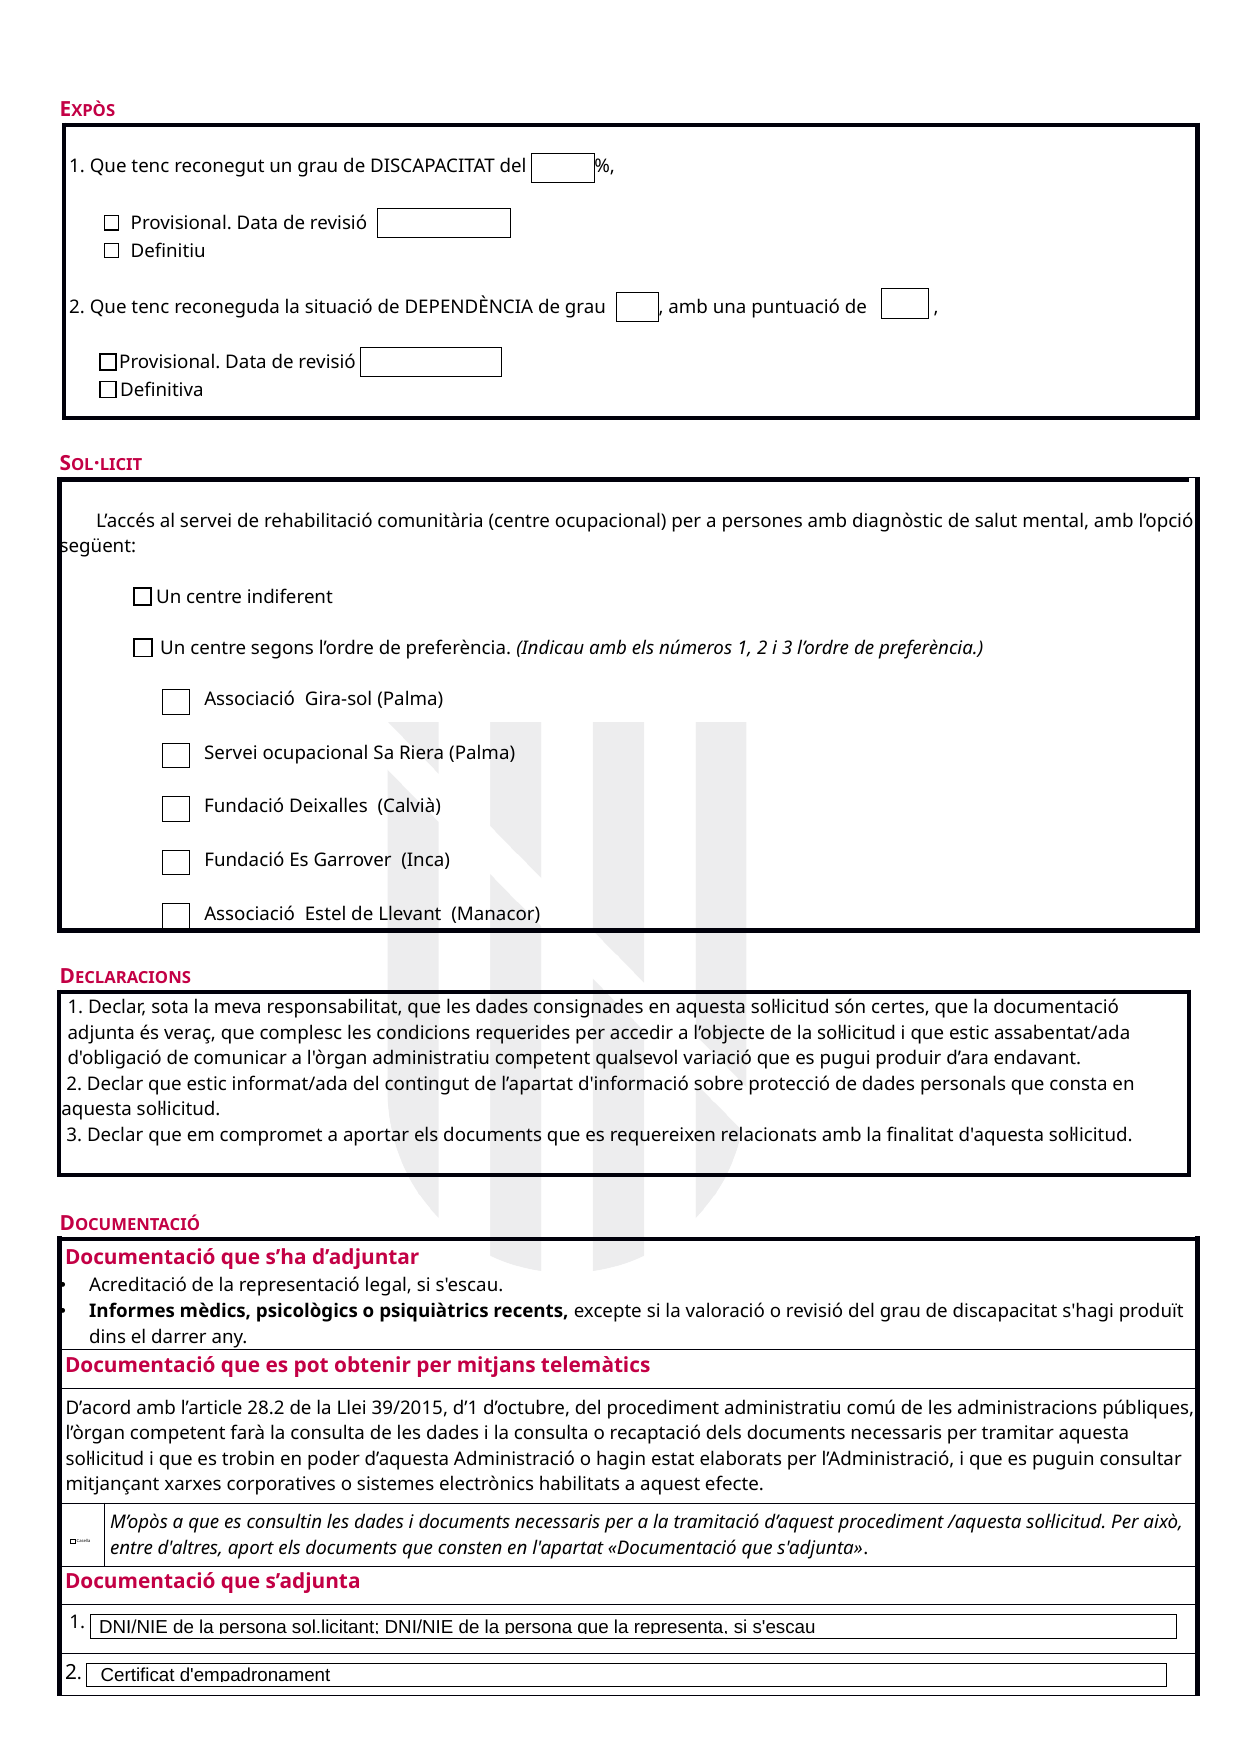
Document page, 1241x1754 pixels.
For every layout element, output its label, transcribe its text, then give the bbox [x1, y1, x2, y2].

picture [387, 1177, 747, 1237]
table_cell Expòs [59, 31, 1197, 122]
table_cell M’opòs a que es consultin les dades i documents necessaris per a la tramitació d’aquest procediment /aquesta sol·licitud. Per això, entre d'altres, aport els documents que consten en l'apartat «Documentació que s'adjunta». [105, 1504, 1195, 1566]
table_cell 2. [62, 1654, 1195, 1695]
table_cell Documentació que s’adjunta [62, 1567, 1195, 1604]
table_cell [747, 933, 1189, 990]
picture [387, 933, 747, 990]
table_cell Sol·licit [59, 416, 1189, 477]
table_cell D’acord amb l’article 28.2 de la Llei 39/2015, d’1 d’octubre, del procediment administratiu comú de les administracions públiques, l’òrgan competent farà la consulta de les dades i la consulta o recaptació dels documents necessaris per tramitar aquesta sol·licitud i que es trobin en poder d’aquesta Administració o hagin estat elaborats per l’Administració, i que es puguin consultar mitjançant xarxes corporatives o sistemes electrònics habilitats a aquest efecte. [62, 1389, 1195, 1502]
table_cell 1. Que tenc reconegut un grau de DISCAPACITAT del %, Provisional. Data de revisió Definitiu 2. Que tenc reconeguda la situació de DEPENDÈNCIA de grau , amb una puntuació de , Provisional. Data de revisió Definitiva [66, 127, 1195, 416]
table_cell [1189, 420, 1197, 477]
table_cell Documentació que es pot obtenir per mitjans telemàtics [62, 1350, 1195, 1388]
table_cell L’accés al servei de rehabilitació comunitària (centre ocupacional) per a persones amb diagnòstic de salut mental, amb l’opció següent: Un centre indiferent Un centre segons l’ordre de preferència. (Indicau amb els números 1, 2 i 3 l’ordre de preferència.) Associació Gira-sol (Palma) Servei ocupacional Sa Riera (Palma) Fundació Deixalles (Calvià) Fundació Es Garrover (Inca) Associació Estel de Llevant (Manacor) [62, 478, 1195, 928]
table_cell [1189, 933, 1197, 1236]
picture [388, 1030, 394, 1038]
table_cell Documentació [59, 1177, 387, 1236]
table_cell Documentació que s’ha d’adjuntar Acreditació de la representació legal, si s'escau. Informes mèdics, psicològics o psiquiàtrics recents, excepte si la valoració o revisió del grau de discapacitat s'hagi produït dins el darrer any. [62, 1241, 1195, 1349]
table_cell 1. [62, 1605, 1195, 1653]
picture [387, 722, 747, 928]
table_cell Declaracions [59, 933, 387, 990]
table_header 1. Declar, sota la meva responsabilitat, que les dades consignades en aquesta sol·licitud són certes, que la documentació adjunta és veraç, que complesc les condicions requerides per accedir a l’objecte de la sol·licitud i que estic assabentat/ada d'obligació de comunicar a l'òrgan administratiu competent qualsevol variació que es pugui produir d’ara endavant. 2. Declar que estic informat/ada del contingut de l’apartat d'informació sobre protecció de dades personals que consta en aquesta sol·licitud. 3. Declar que em compromet a aportar els documents que es requereixen relacionats amb la finalitat d'aquesta sol·licitud. [61, 994, 387, 1173]
picture [387, 994, 747, 1173]
picture [387, 1241, 747, 1271]
table_header 1. Declar, sota la meva responsabilitat, que les dades consignades en aquesta sol·licitud són certes, que la documentació adjunta és veraç, que complesc les condicions requerides per accedir a l’objecte de la sol·licitud i que estic assabentat/ada d'obligació de comunicar a l'òrgan administratiu competent qualsevol variació que es pugui produir d’ara endavant. 2. Declar que estic informat/ada del contingut de l’apartat d'informació sobre protecció de dades personals que consta en aquesta sol·licitud. 3. Declar que em compromet a aportar els documents que es requereixen relacionats amb la finalitat d'aquesta sol·licitud. [747, 994, 1187, 1173]
table_cell [747, 1177, 1189, 1236]
table_cell [62, 1504, 104, 1566]
